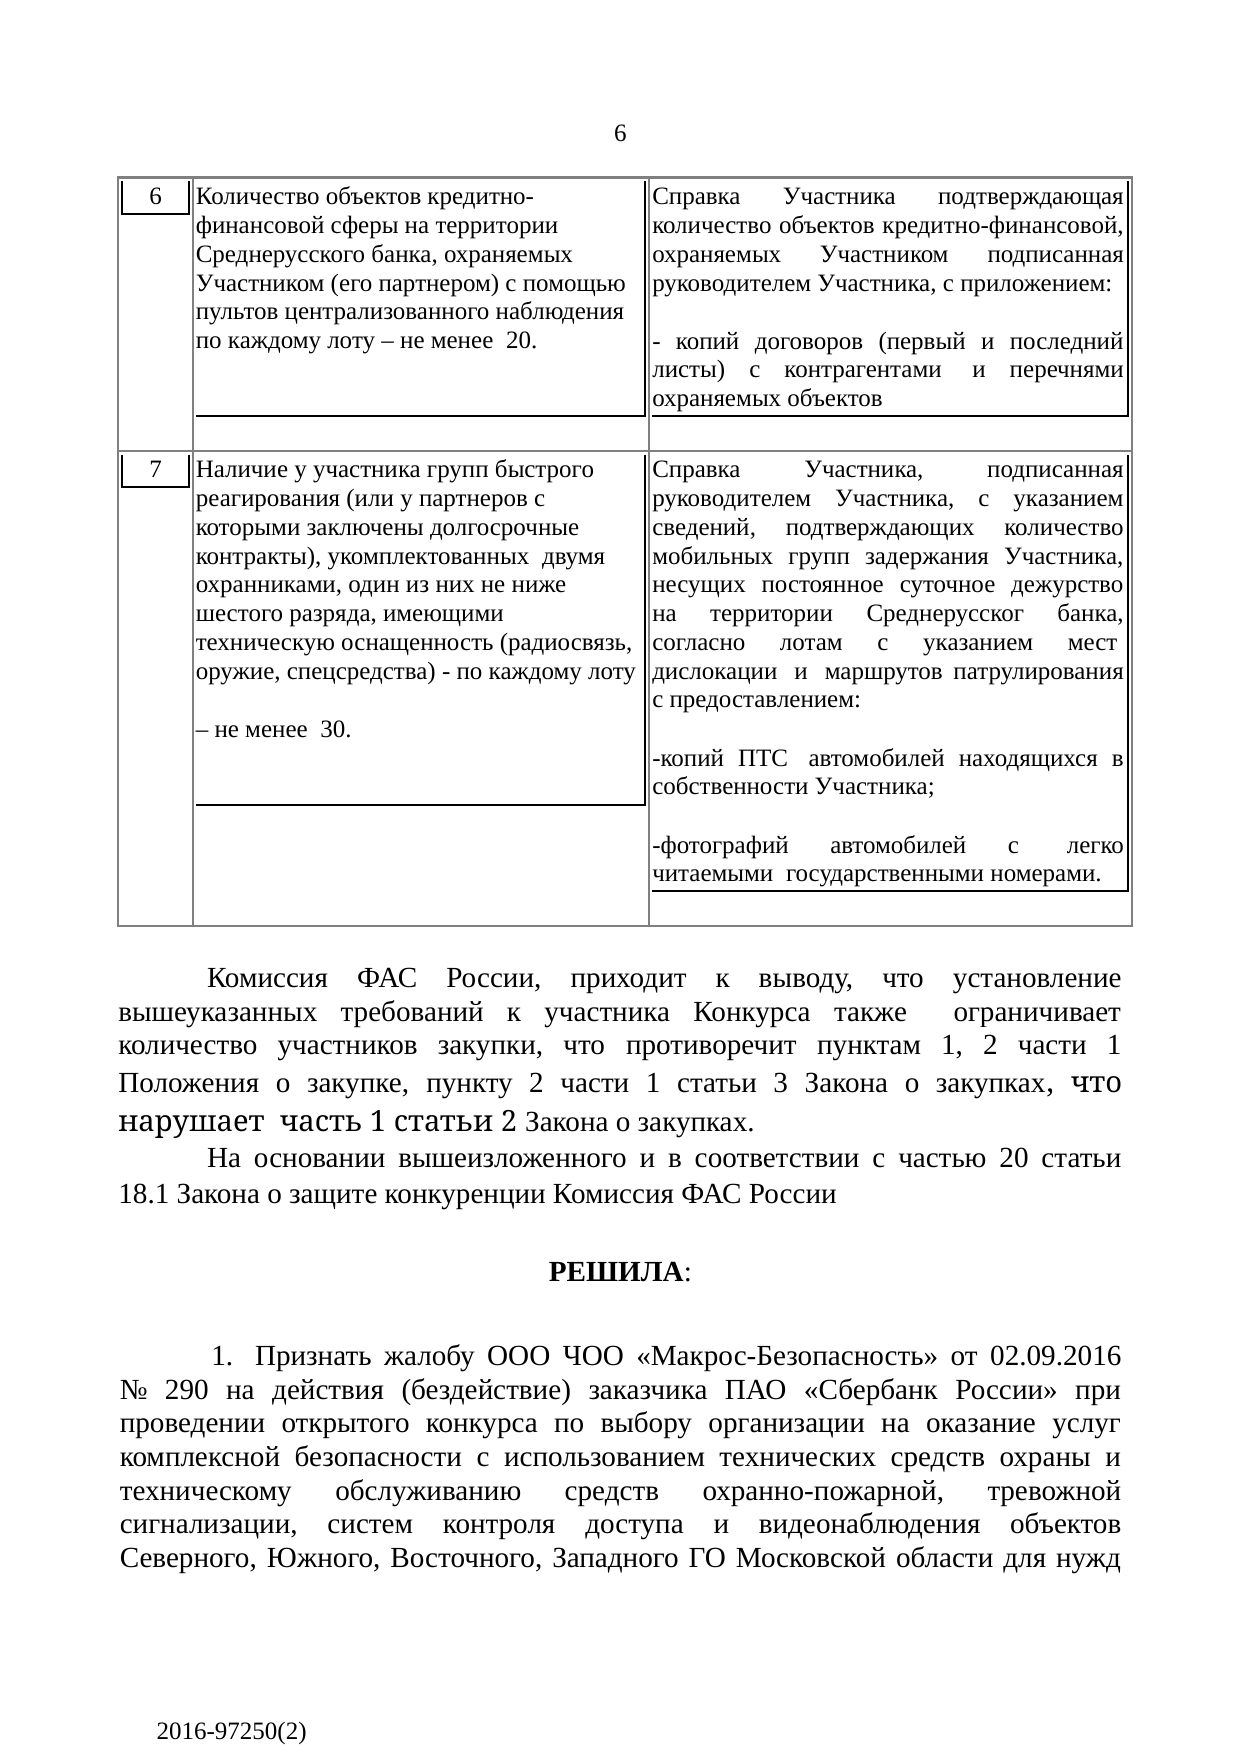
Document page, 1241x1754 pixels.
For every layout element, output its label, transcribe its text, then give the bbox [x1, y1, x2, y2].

list РЕШИЛА: [118, 1254, 1122, 1287]
table_cell 6 [119, 179, 192, 449]
table_cell Наличие у участника групп быстрого реагирования (или у партнеров с которыми заключены долгосрочные контракты), укомплектованных двумя охранниками, один из них не ниже шестого разряда, имеющими техническую оснащенность (радиосвязь, оружие, спецсредства) - по каждому лоту – не менее 30. [194, 452, 648, 924]
text На основании вышеизложенного и в соответствии с частью 20 статьи 18.1 Закона о защите конкуренции Комиссия ФАС России [118, 1140, 1122, 1209]
table_cell Справка Участника подтверждающая количество объектов кредитно-финансовой, охраняемых Участником подписанная руководителем Участника, с приложением: - копий договоров (первый и последний листы) с контрагентами и перечнями охраняемых объектов [650, 179, 1131, 449]
text Комиссия ФАС России, приходит к выводу, что установление вышеуказанных требований к участника Конкурса также ограничивает количество участников закупки, что противоречит пунктам 1, 2 части 1 Положения о закупке, пункту 2 части 1 статьи 3 Закона о закупках, что нарушает часть 1 статьи 2 Закона о закупках. [118, 960, 1122, 1140]
list Признать жалобу ООО ЧОО «Макрос-Безопасность» от 02.09.2016 № 290 на действия (бездействие) заказчика ПАО «Сбербанк России» при проведении открытого конкурса по выбору организации на оказание услуг комплексной безопасности с использованием технических средств охраны и техническому обслуживанию средств охранно-пожарной, тревожной сигнализации, систем контроля доступа и видеонаблюдения объектов Северного, Южного, Восточного, Западного ГО Московской области для нужд [119, 1338, 1122, 1573]
table_cell 7 [119, 452, 192, 924]
table_cell Количество объектов кредитно-финансовой сферы на территории Среднерусского банка, охраняемых Участником (его партнером) с помощью пультов централизованного наблюдения по каждому лоту – не менее 20. [194, 179, 648, 449]
table_cell Справка Участника, подписанная руководителем Участника, с указанием сведений, подтверждающих количество мобильных групп задержания Участника, несущих постоянное суточное дежурство на территории Среднерусског банка, согласно лотам с указанием мест дислокации и маршрутов патрулирования с предоставлением: -копий ПТС автомобилей находящихся в собственности Участника; -фотографий автомобилей с легко читаемыми государственными номерами. [650, 452, 1131, 924]
